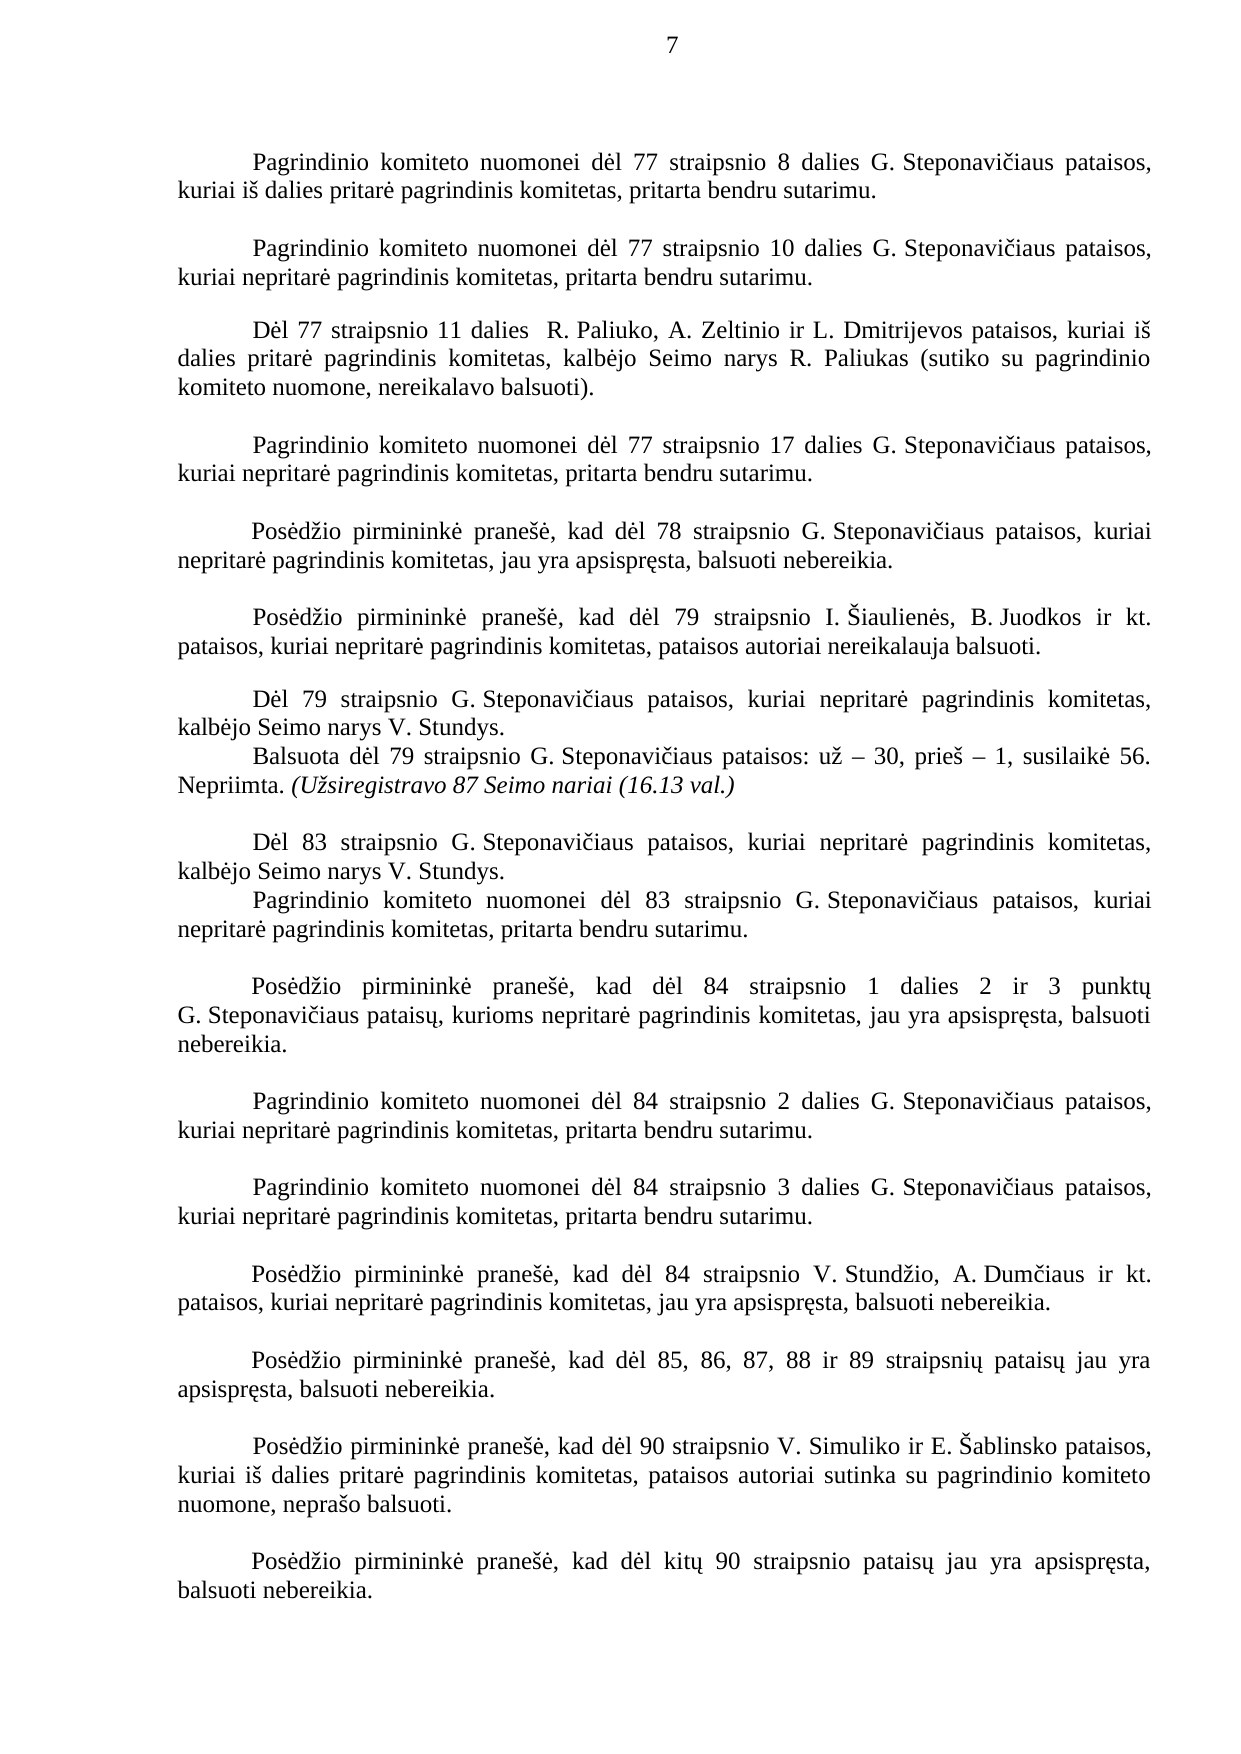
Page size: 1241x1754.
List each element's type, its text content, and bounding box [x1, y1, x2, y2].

text Posėdžio pirmininkė pranešė, kad dėl kitų 90 straipsnio pataisų jau yra apsispręsta, balsuoti nebereikia. [177, 1546, 1152, 1604]
text Balsuota dėl 79 straipsnio G. Steponavičiaus pataisos: už – 30, prieš – 1, susilaikė 56. Nepriimta. (Užsiregistravo 87 Seimo nariai (16.13 val.) [177, 741, 1152, 799]
text Pagrindinio komiteto nuomonei dėl 77 straipsnio 17 dalies G. Steponavičiaus pataisos, kuriai nepritarė pagrindinis komitetas, pritarta bendru sutarimu. [177, 430, 1152, 487]
text Posėdžio pirmininkė pranešė, kad dėl 78 straipsnio G. Steponavičiaus pataisos, kuriai nepritarė pagrindinis komitetas, jau yra apsispręsta, balsuoti nebereikia. [177, 516, 1152, 573]
text Pagrindinio komiteto nuomonei dėl 77 straipsnio 10 dalies G. Steponavičiaus pataisos, kuriai nepritarė pagrindinis komitetas, pritarta bendru sutarimu. [177, 233, 1152, 291]
text Posėdžio pirmininkė pranešė, kad dėl 85, 86, 87, 88 ir 89 straipsnių pataisų jau yra apsispręsta, balsuoti nebereikia. [177, 1345, 1152, 1402]
text Posėdžio pirmininkė pranešė, kad dėl 90 straipsnio V. Simuliko ir E. Šablinsko pataisos, kuriai iš dalies pritarė pagrindinis komitetas, pataisos autoriai sutinka su pagrindinio komiteto nuomone, neprašo balsuoti. [177, 1431, 1152, 1517]
text Posėdžio pirmininkė pranešė, kad dėl 79 straipsnio I. Šiaulienės, B. Juodkos ir kt. pataisos, kuriai nepritarė pagrindinis komitetas, pataisos autoriai nereikalauja balsuoti. [177, 602, 1152, 660]
text Pagrindinio komiteto nuomonei dėl 83 straipsnio G. Steponavičiaus pataisos, kuriai nepritarė pagrindinis komitetas, pritarta bendru sutarimu. [177, 885, 1152, 942]
text Pagrindinio komiteto nuomonei dėl 84 straipsnio 3 dalies G. Steponavičiaus pataisos, kuriai nepritarė pagrindinis komitetas, pritarta bendru sutarimu. [177, 1172, 1152, 1230]
text Posėdžio pirmininkė pranešė, kad dėl 84 straipsnio 1 dalies 2 ir 3 punktų G. Steponavičiaus pataisų, kurioms nepritarė pagrindinis komitetas, jau yra apsispręsta, balsuoti nebereikia. [177, 971, 1152, 1057]
text Pagrindinio komiteto nuomonei dėl 84 straipsnio 2 dalies G. Steponavičiaus pataisos, kuriai nepritarė pagrindinis komitetas, pritarta bendru sutarimu. [177, 1086, 1152, 1144]
text Dėl 83 straipsnio G. Steponavičiaus pataisos, kuriai nepritarė pagrindinis komitetas, kalbėjo Seimo narys V. Stundys. [177, 827, 1152, 885]
text Dėl 77 straipsnio 11 dalies R. Paliuko, A. Zeltinio ir L. Dmitrijevos pataisos, kuriai iš dalies pritarė pagrindinis komitetas, kalbėjo Seimo narys R. Paliukas (sutiko su pagrindinio komiteto nuomone, nereikalavo balsuoti). [177, 315, 1152, 401]
text Pagrindinio komiteto nuomonei dėl 77 straipsnio 8 dalies G. Steponavičiaus pataisos, kuriai iš dalies pritarė pagrindinis komitetas, pritarta bendru sutarimu. [177, 147, 1152, 204]
text Posėdžio pirmininkė pranešė, kad dėl 84 straipsnio V. Stundžio, A. Dumčiaus ir kt. pataisos, kuriai nepritarė pagrindinis komitetas, jau yra apsispręsta, balsuoti nebereikia. [177, 1259, 1152, 1316]
text Dėl 79 straipsnio G. Steponavičiaus pataisos, kuriai nepritarė pagrindinis komitetas, kalbėjo Seimo narys V. Stundys. [177, 684, 1152, 741]
